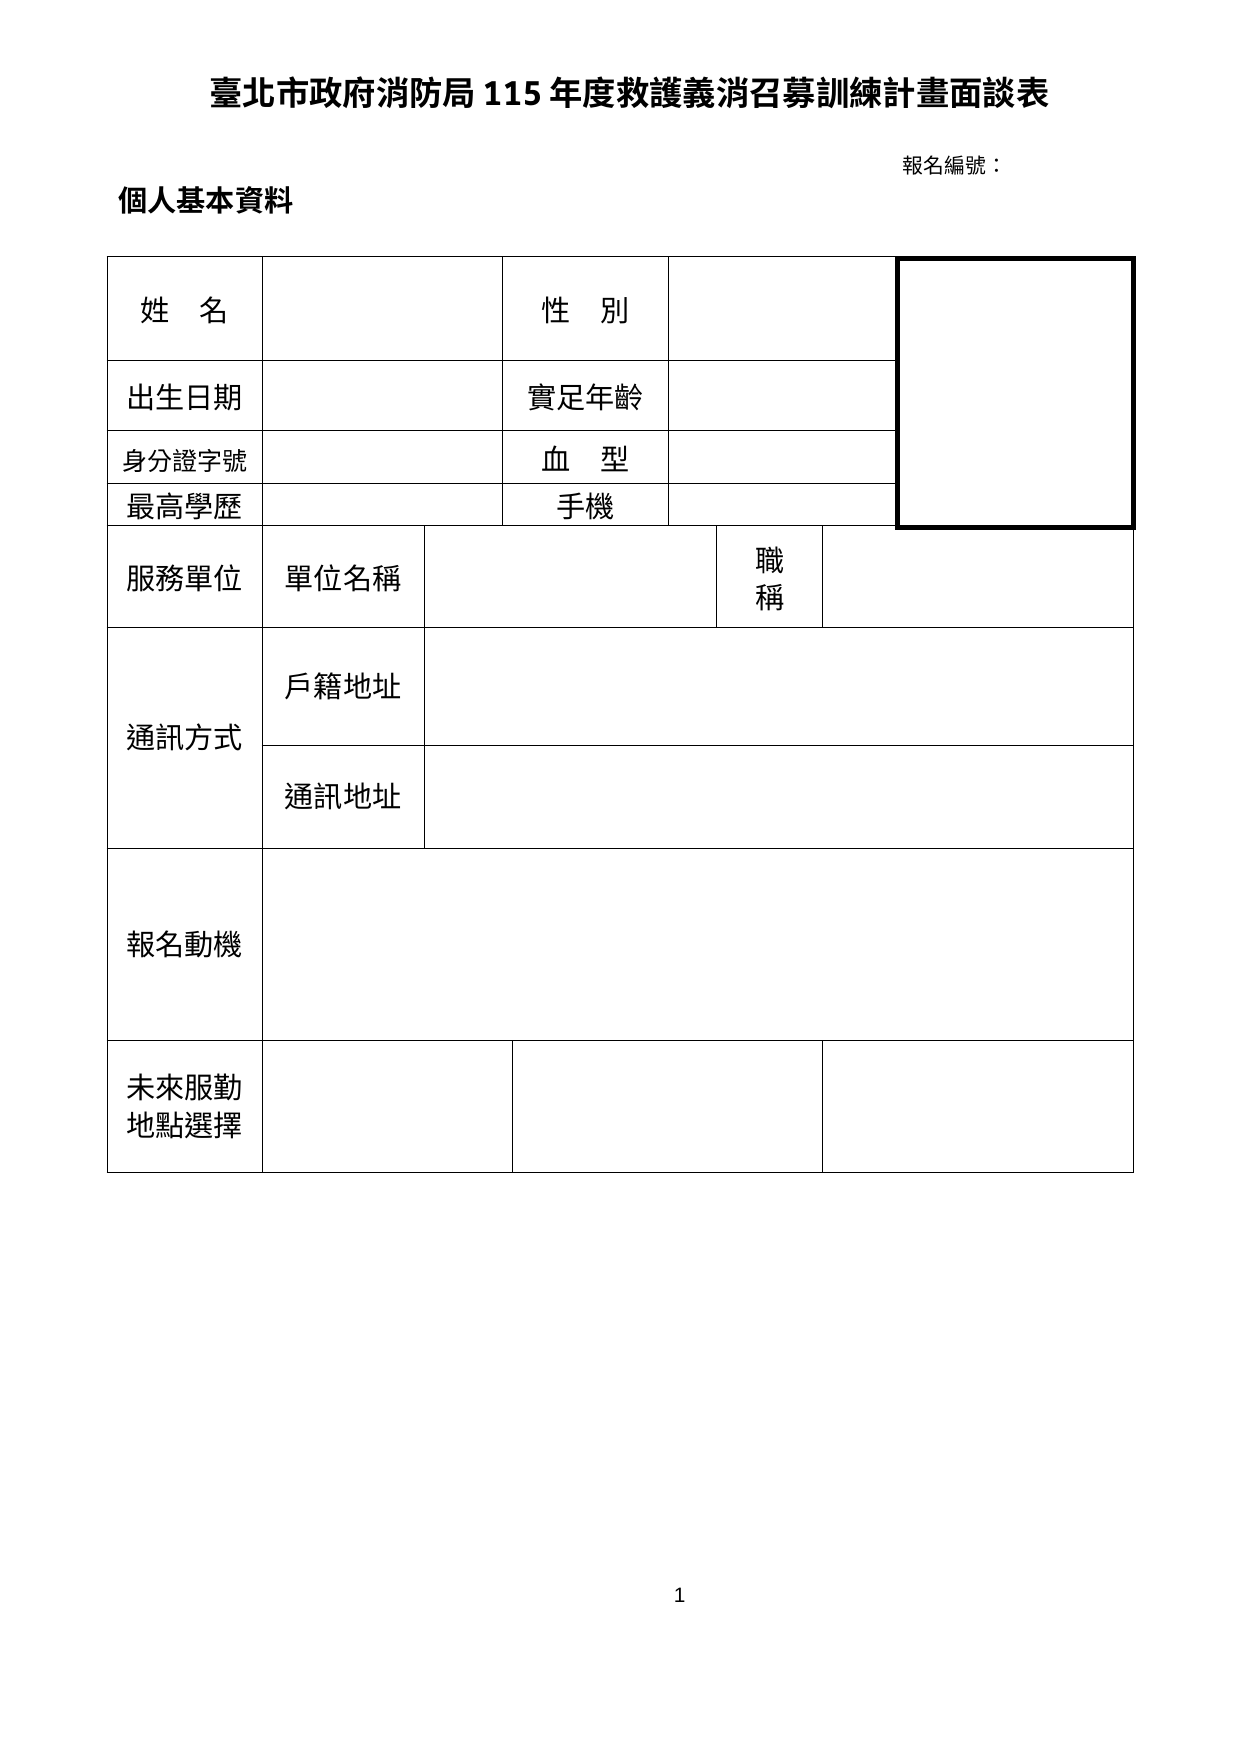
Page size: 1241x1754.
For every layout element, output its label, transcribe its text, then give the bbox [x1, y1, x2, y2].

table_cell 報名動機 [108, 849, 262, 1040]
table_cell 通訊方式 [108, 628, 262, 848]
table_cell [900, 261, 1131, 525]
table_cell [263, 849, 1133, 1040]
table_cell 通訊地址 [263, 746, 424, 848]
table_cell 血 型 [503, 431, 668, 483]
table_cell [263, 484, 502, 525]
table_cell 出生日期 [108, 361, 262, 429]
table_header 個人基本資料 [107, 181, 1134, 256]
table_cell 姓 名 [108, 257, 262, 360]
table_cell 實足年齡 [503, 361, 668, 429]
table_cell [263, 1041, 512, 1172]
table_cell [263, 257, 502, 360]
table_cell 最高學歷 [108, 484, 262, 525]
table_cell [669, 257, 895, 360]
table_cell [669, 484, 895, 525]
text 臺北市政府消防局115年度救護義消召募訓練計畫面談表 [209, 75, 1091, 112]
table_cell 性 別 [503, 257, 668, 360]
table_cell [425, 628, 1133, 745]
table_cell 職 稱 [717, 526, 822, 627]
table_cell [823, 526, 1133, 627]
table_cell [425, 526, 716, 627]
table_cell 單位名稱 [263, 526, 424, 627]
table_cell [669, 431, 895, 483]
table_cell 手機 [503, 484, 668, 525]
table_cell [513, 1041, 822, 1172]
table_cell 服務單位 [108, 526, 262, 627]
table_cell [263, 431, 502, 483]
table_cell 戶籍地址 [263, 628, 424, 745]
table_cell 身分證字號 [108, 431, 262, 483]
table_cell [823, 1041, 1133, 1172]
table_cell [425, 746, 1133, 848]
table_cell [263, 361, 502, 429]
table_cell 未來服勤地點選擇 [108, 1041, 262, 1172]
text 報名編號： [150, 144, 1021, 181]
table_cell [669, 361, 895, 429]
